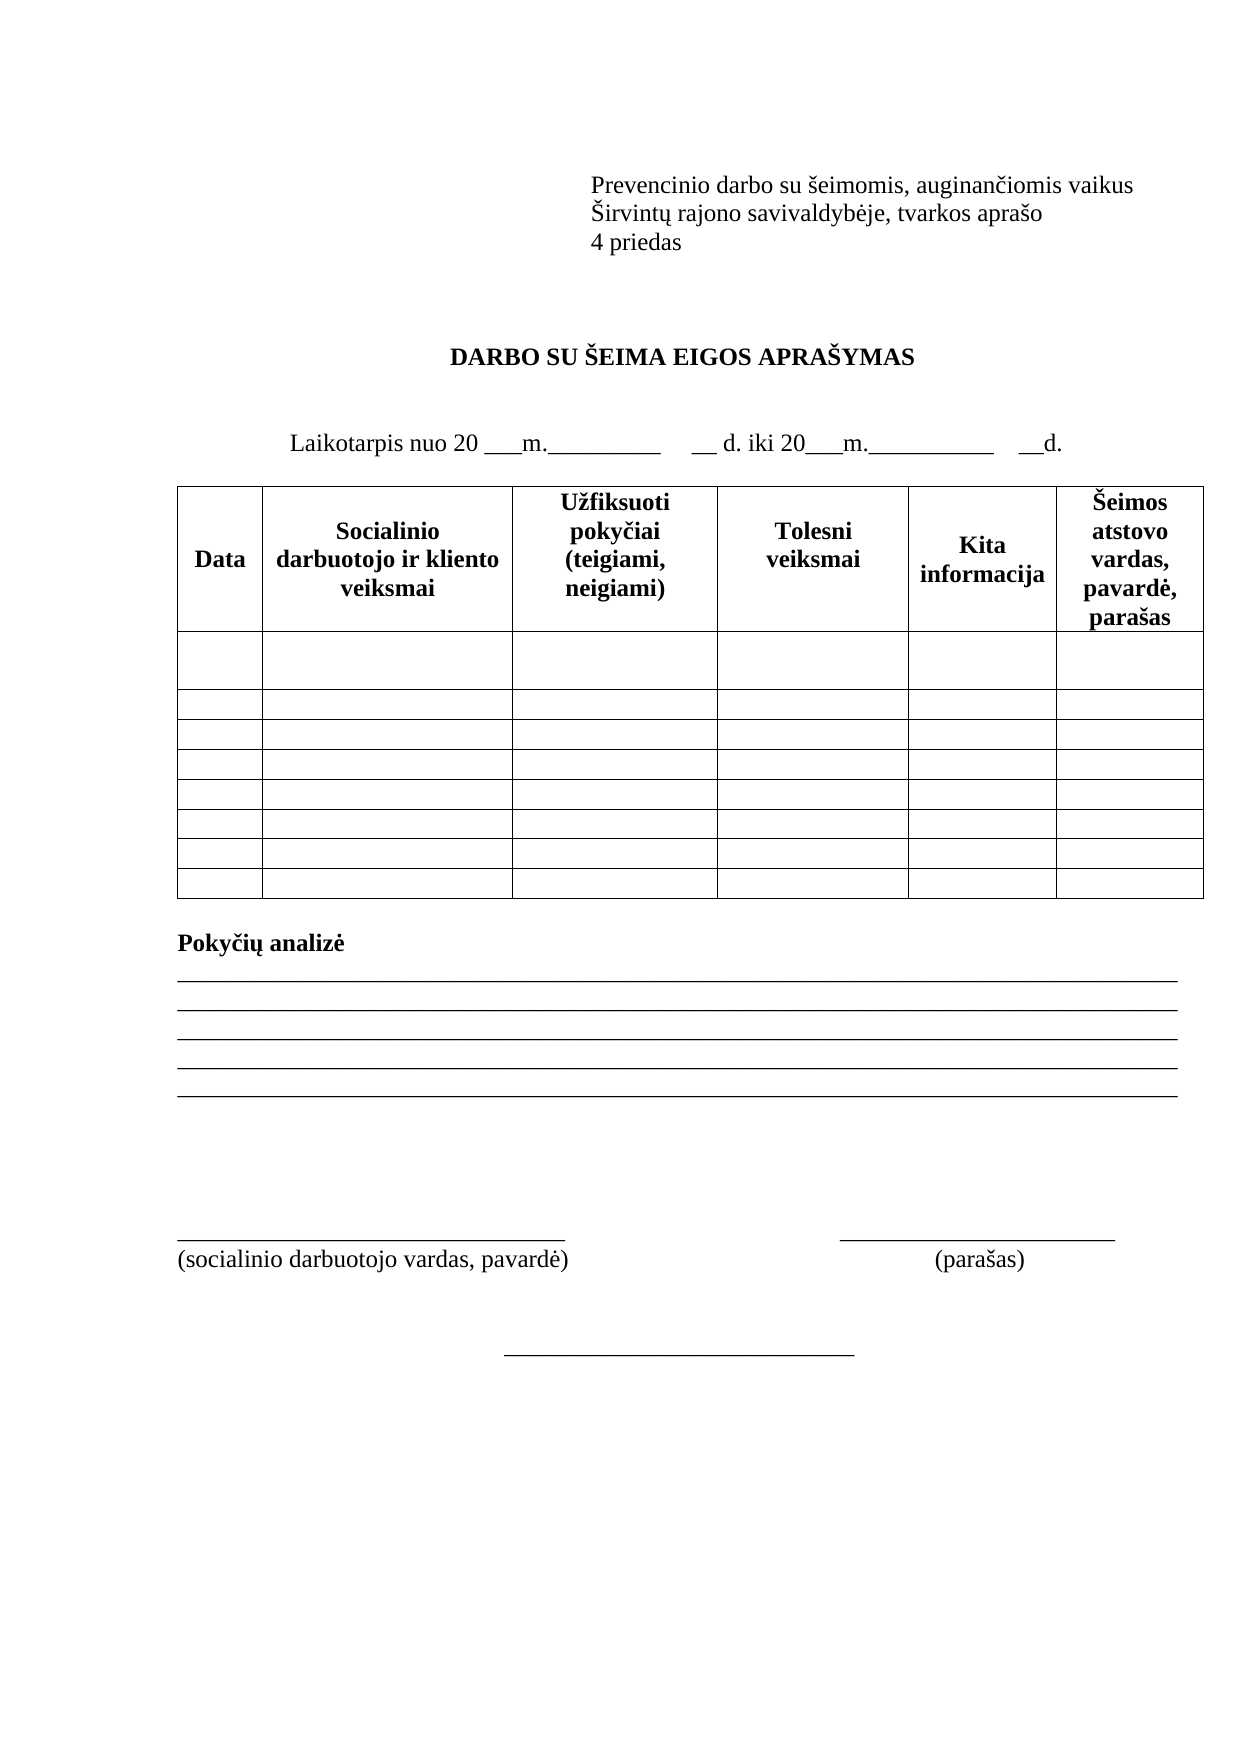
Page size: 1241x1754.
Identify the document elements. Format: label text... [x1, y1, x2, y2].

table_cell [1057, 690, 1203, 719]
table_cell [909, 690, 1056, 719]
table_cell [909, 632, 1056, 689]
table_cell [1057, 810, 1203, 838]
table_cell [1057, 720, 1203, 749]
table_cell [909, 810, 1056, 838]
table_cell [718, 750, 908, 779]
table_header Socialinio darbuotojo ir kliento veiksmai [263, 487, 512, 631]
table_cell [178, 869, 262, 898]
table_header Tolesni veiksmai [718, 487, 908, 631]
table_cell [909, 720, 1056, 749]
text _______________________________ ______________________ [177, 1215, 1181, 1244]
table_header Data [178, 487, 262, 631]
table_cell [1057, 869, 1203, 898]
table_cell [513, 810, 717, 838]
table_cell [1057, 839, 1203, 868]
table_cell [718, 690, 908, 719]
table_cell [909, 750, 1056, 779]
table_cell [263, 632, 512, 689]
table_cell [178, 720, 262, 749]
text 4 priedas [177, 227, 1181, 256]
table_header Užfiksuoti pokyčiai (teigiami, neigiami) [513, 487, 717, 631]
table_cell [513, 690, 717, 719]
table_cell [718, 780, 908, 808]
table_cell [718, 839, 908, 868]
table_cell [718, 810, 908, 838]
table_cell [178, 839, 262, 868]
table_cell [178, 780, 262, 808]
table_cell [263, 869, 512, 898]
table_cell [263, 810, 512, 838]
table_header Kita informacija [909, 487, 1056, 631]
table_cell [263, 690, 512, 719]
table_cell [909, 780, 1056, 808]
table_cell [1057, 780, 1203, 808]
table_cell [263, 750, 512, 779]
table_cell [718, 869, 908, 898]
table_cell [263, 780, 512, 808]
table_cell [909, 839, 1056, 868]
table_cell [178, 632, 262, 689]
table_cell [513, 780, 717, 808]
text Pokyčių analizė [177, 928, 1181, 956]
table_cell [178, 750, 262, 779]
text DARBO SU ŠEIMA EIGOS APRAŠYMAS [177, 342, 1181, 371]
table_cell [909, 869, 1056, 898]
table_cell [263, 839, 512, 868]
table_cell [178, 810, 262, 838]
table_cell [513, 632, 717, 689]
table_cell [513, 750, 717, 779]
table_cell [263, 720, 512, 749]
table_cell [718, 632, 908, 689]
table_cell [718, 720, 908, 749]
text ________________________________________________________________________________________________________________________________________________________________________________________________________________________________________________________________________________________________________________________________________________________________________________________________________________ [177, 956, 1181, 1100]
table_cell [178, 690, 262, 719]
text ____________________________ [177, 1330, 1181, 1359]
table_cell [513, 839, 717, 868]
text (socialinio darbuotojo vardas, pavardė) (parašas) [177, 1244, 1181, 1273]
text Širvintų rajono savivaldybėje, tvarkos aprašo [177, 198, 1181, 227]
table_cell [1057, 632, 1203, 689]
text Laikotarpis nuo 20 ___m._________ __ d. iki 20___m.__________ __d. [177, 428, 1181, 457]
table_header Šeimos atstovo vardas, pavardė, parašas [1057, 487, 1203, 631]
table_cell [513, 869, 717, 898]
table_cell [513, 720, 717, 749]
table_cell [1057, 750, 1203, 779]
text Prevencinio darbo su šeimomis, auginančiomis vaikus [177, 170, 1181, 198]
